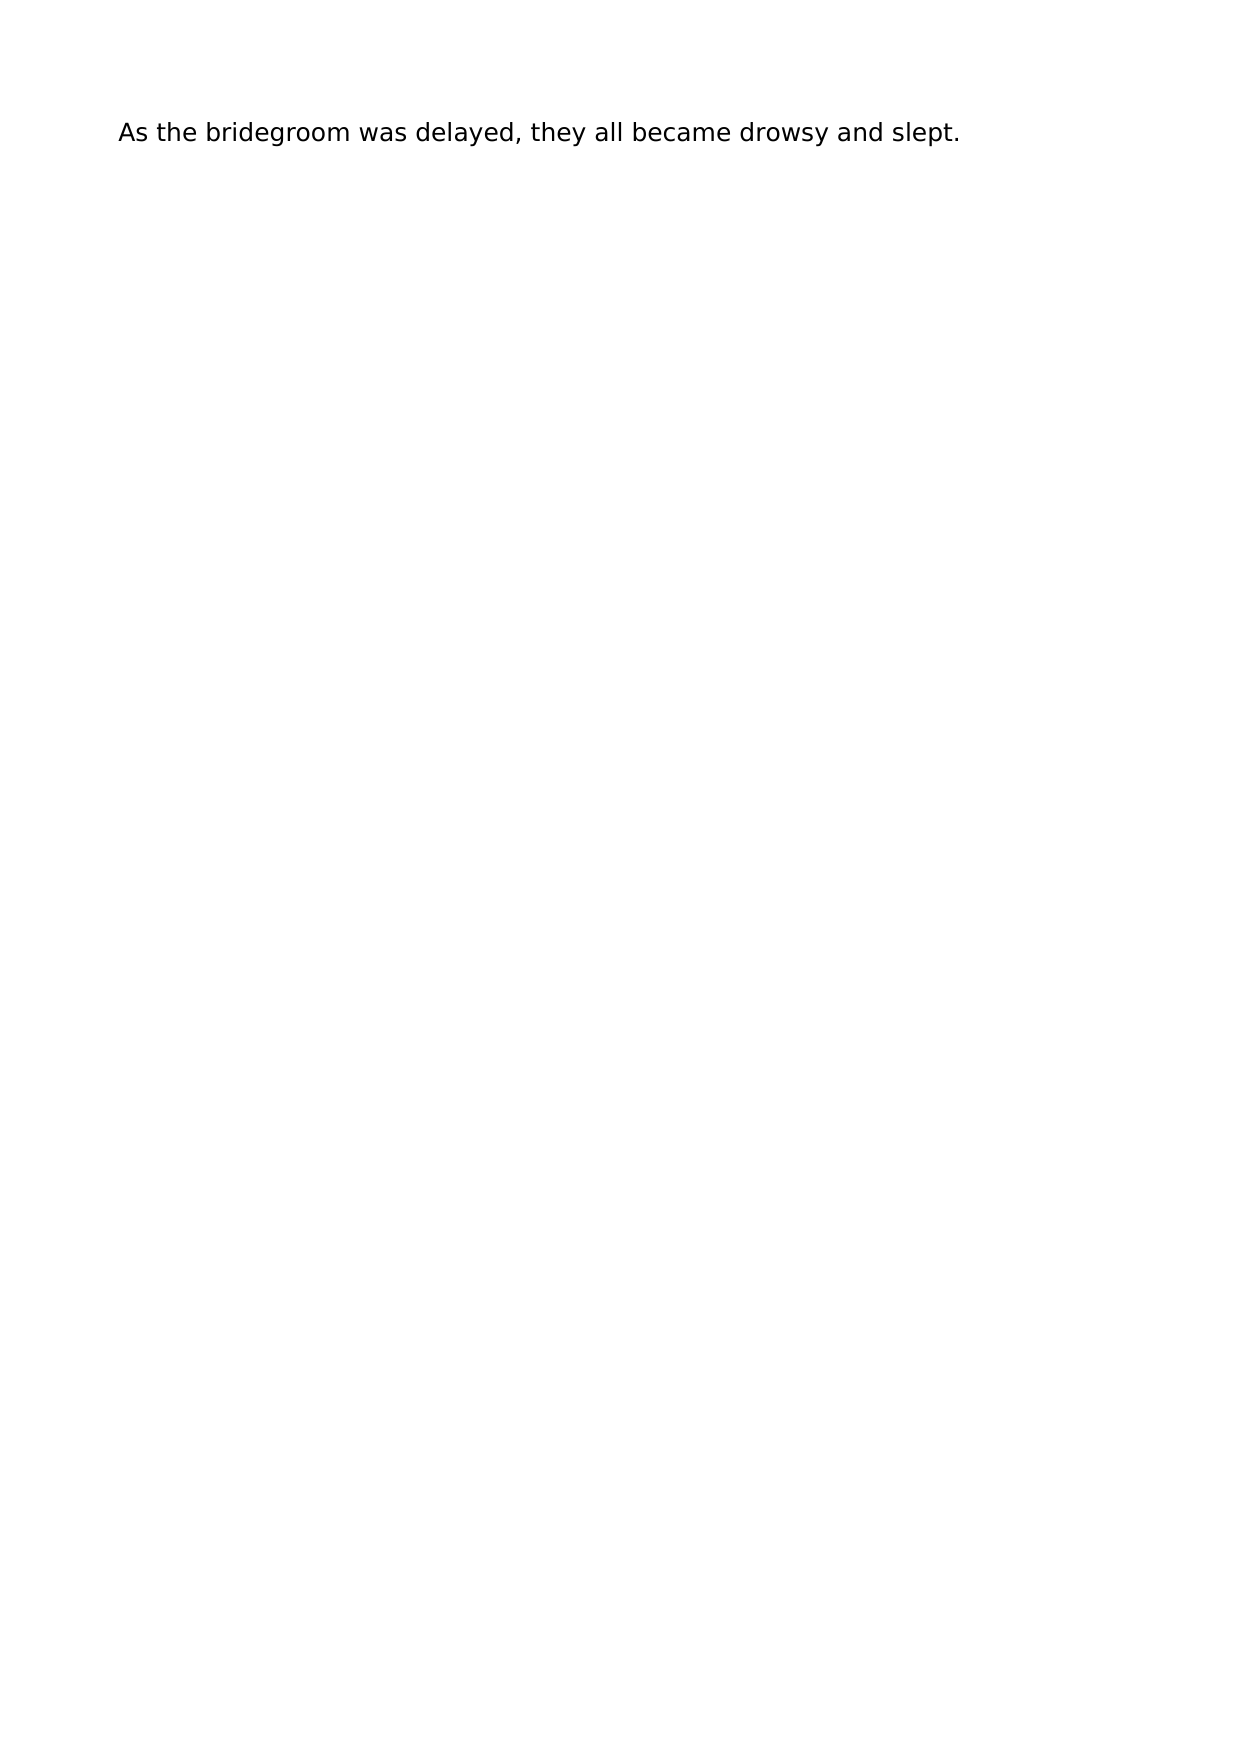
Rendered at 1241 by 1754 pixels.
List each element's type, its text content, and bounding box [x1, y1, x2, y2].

text As the bridegroom was delayed, they all became drowsy and slept. [118, 118, 1122, 147]
